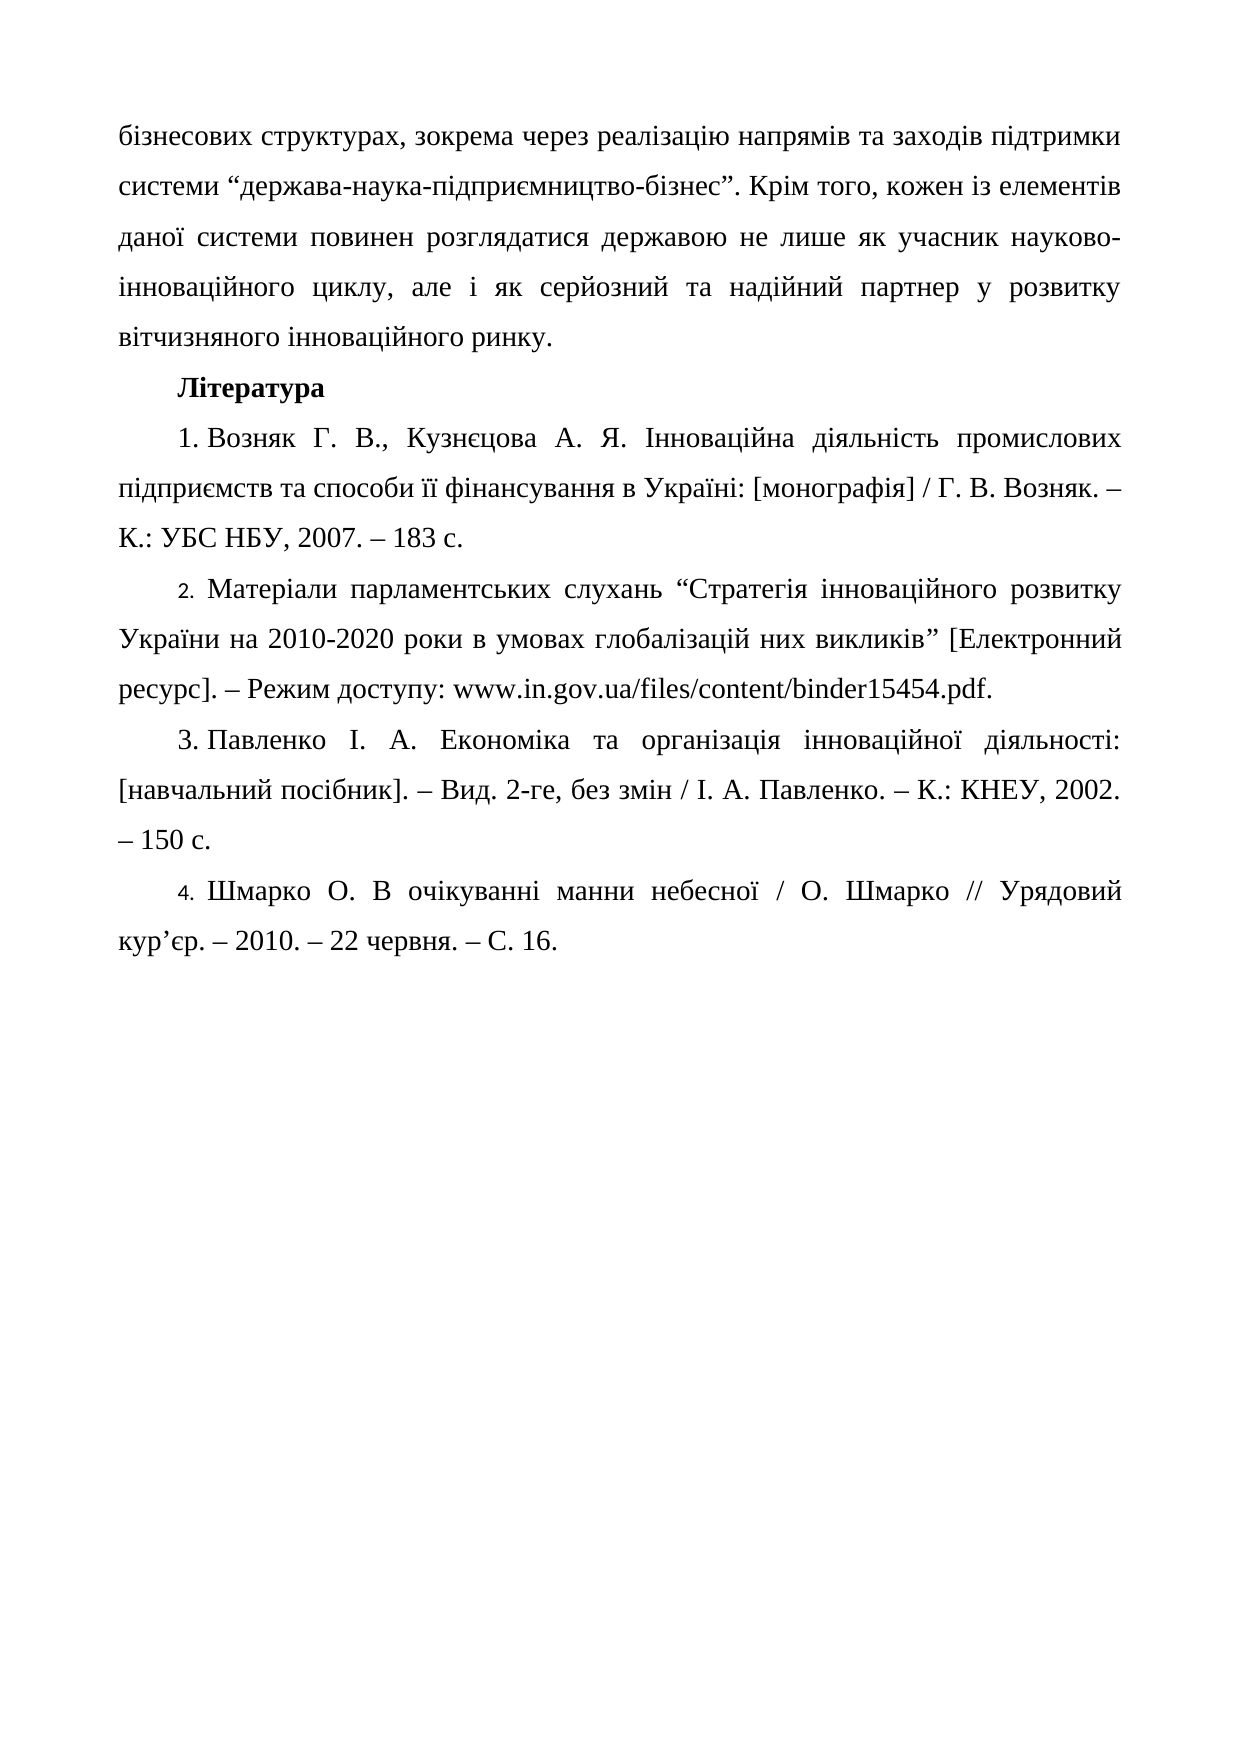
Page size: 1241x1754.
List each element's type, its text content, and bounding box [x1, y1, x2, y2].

list Павленко І. А. Економіка та організація інноваційної діяльності: [навчальний посібник]. – Вид. 2-ге, без змін / І. А. Павленко. – К.: КНЕУ, 2002. – 150 с. [118, 722, 1122, 856]
list Матеріали парламентських слухань “Стратегія інноваційного розвитку України на 2010-2020 роки в умовах глобалізацій них викликів” [Електронний ресурс]. – Режим доступу: www.in.gov.ua/files/content/binder15454.pdf. [118, 571, 1122, 705]
text Література [118, 370, 1122, 403]
text бізнесових структурах, зокрема через реалізацію напрямів та заходів підтримки системи “держава-наука-підприємництво-бізнес”. Крім того, кожен із елементів даної системи повинен розглядатися державою не лише як учасник науково-інноваційного циклу, але і як серйозний та надійний партнер у розвитку вітчизняного інноваційного ринку. [118, 118, 1122, 353]
list Возняк Г. В., Кузнєцова А. Я. Інноваційна діяльність промислових підприємств та способи її фінансування в Україні: [монографія] / Г. В. Возняк. – К.: УБС НБУ, 2007. – 183 c. [118, 420, 1122, 554]
list Шмарко О. В очікуванні манни небесної / О. Шмарко // Урядовий кур’єр. – 2010. – 22 червня. – С. 16. [118, 873, 1122, 957]
